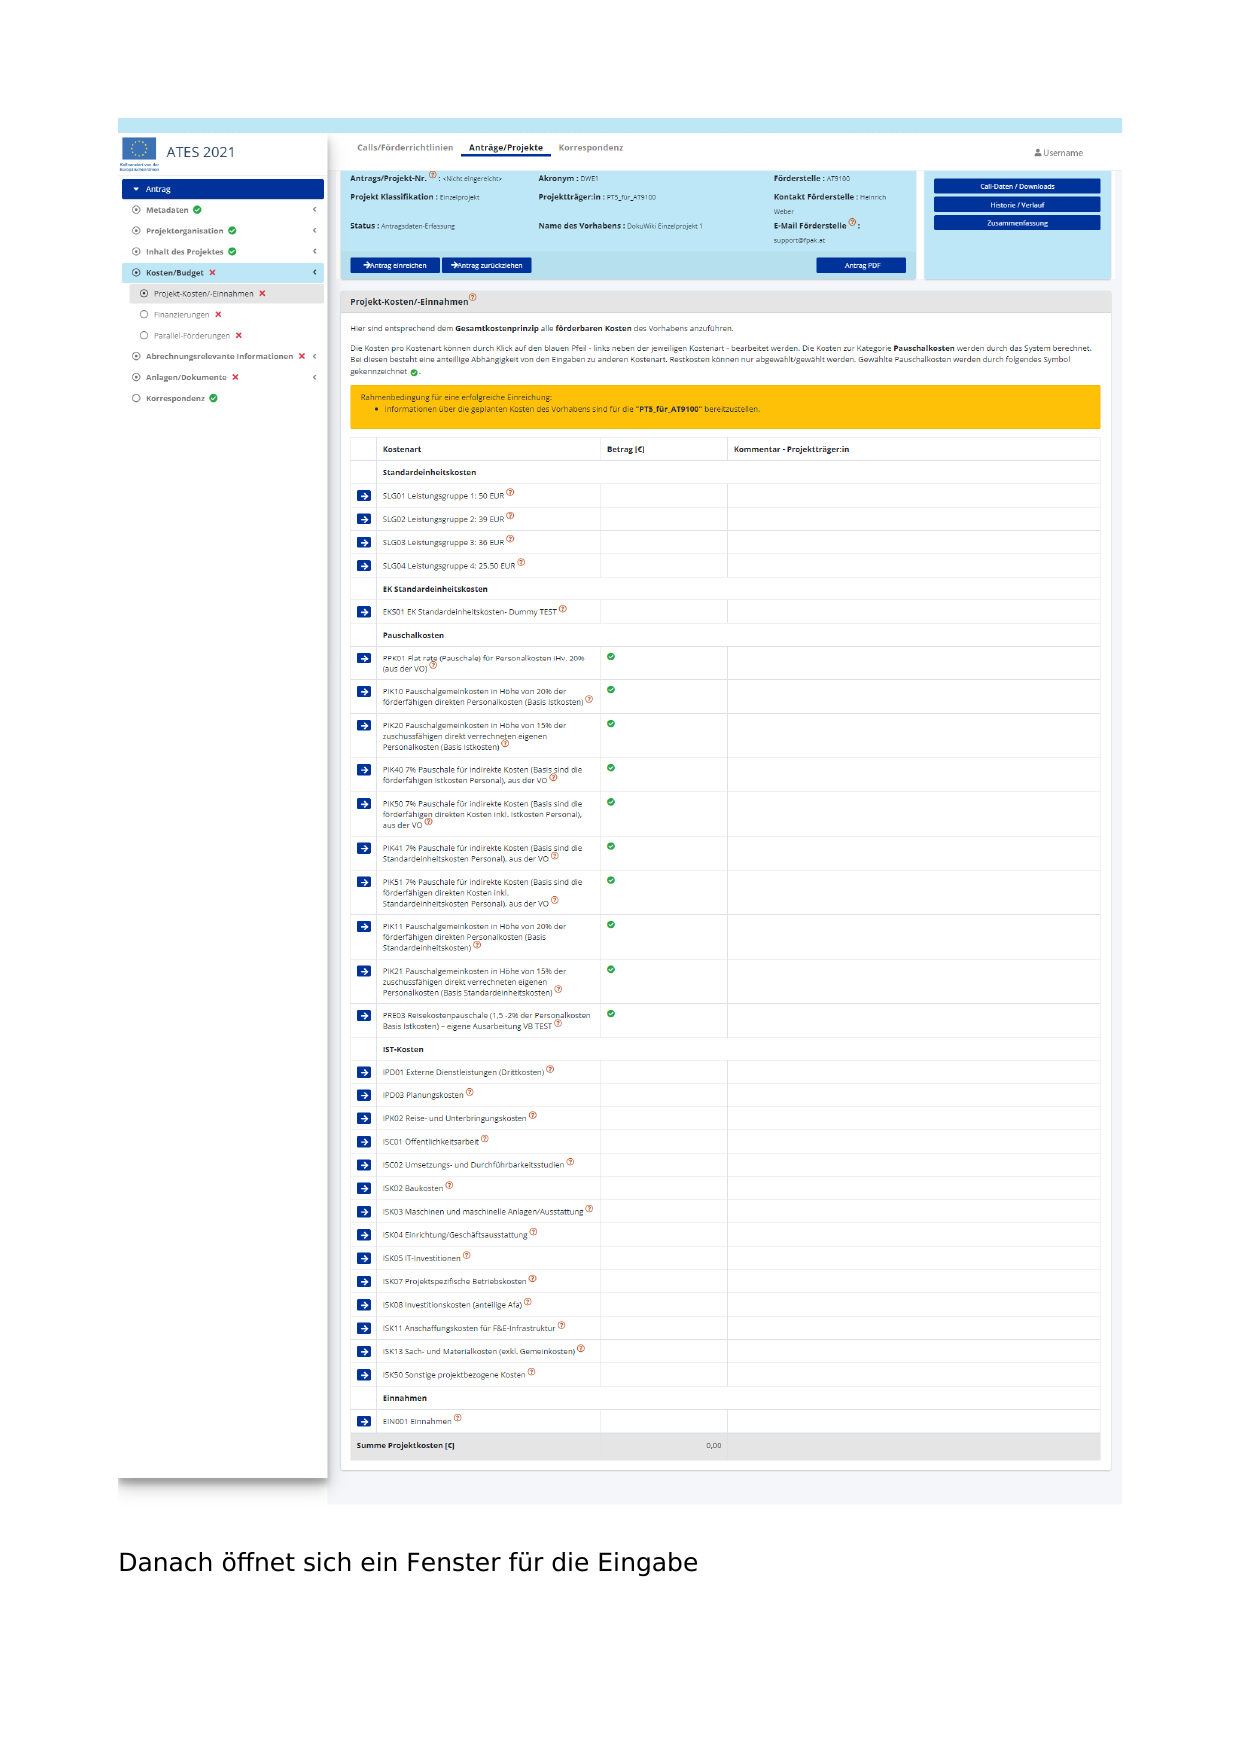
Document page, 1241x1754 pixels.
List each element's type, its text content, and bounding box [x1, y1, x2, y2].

text Danach öffnet sich ein Fenster für die Eingabe [118, 1548, 1122, 1577]
picture [118, 118, 1123, 1507]
